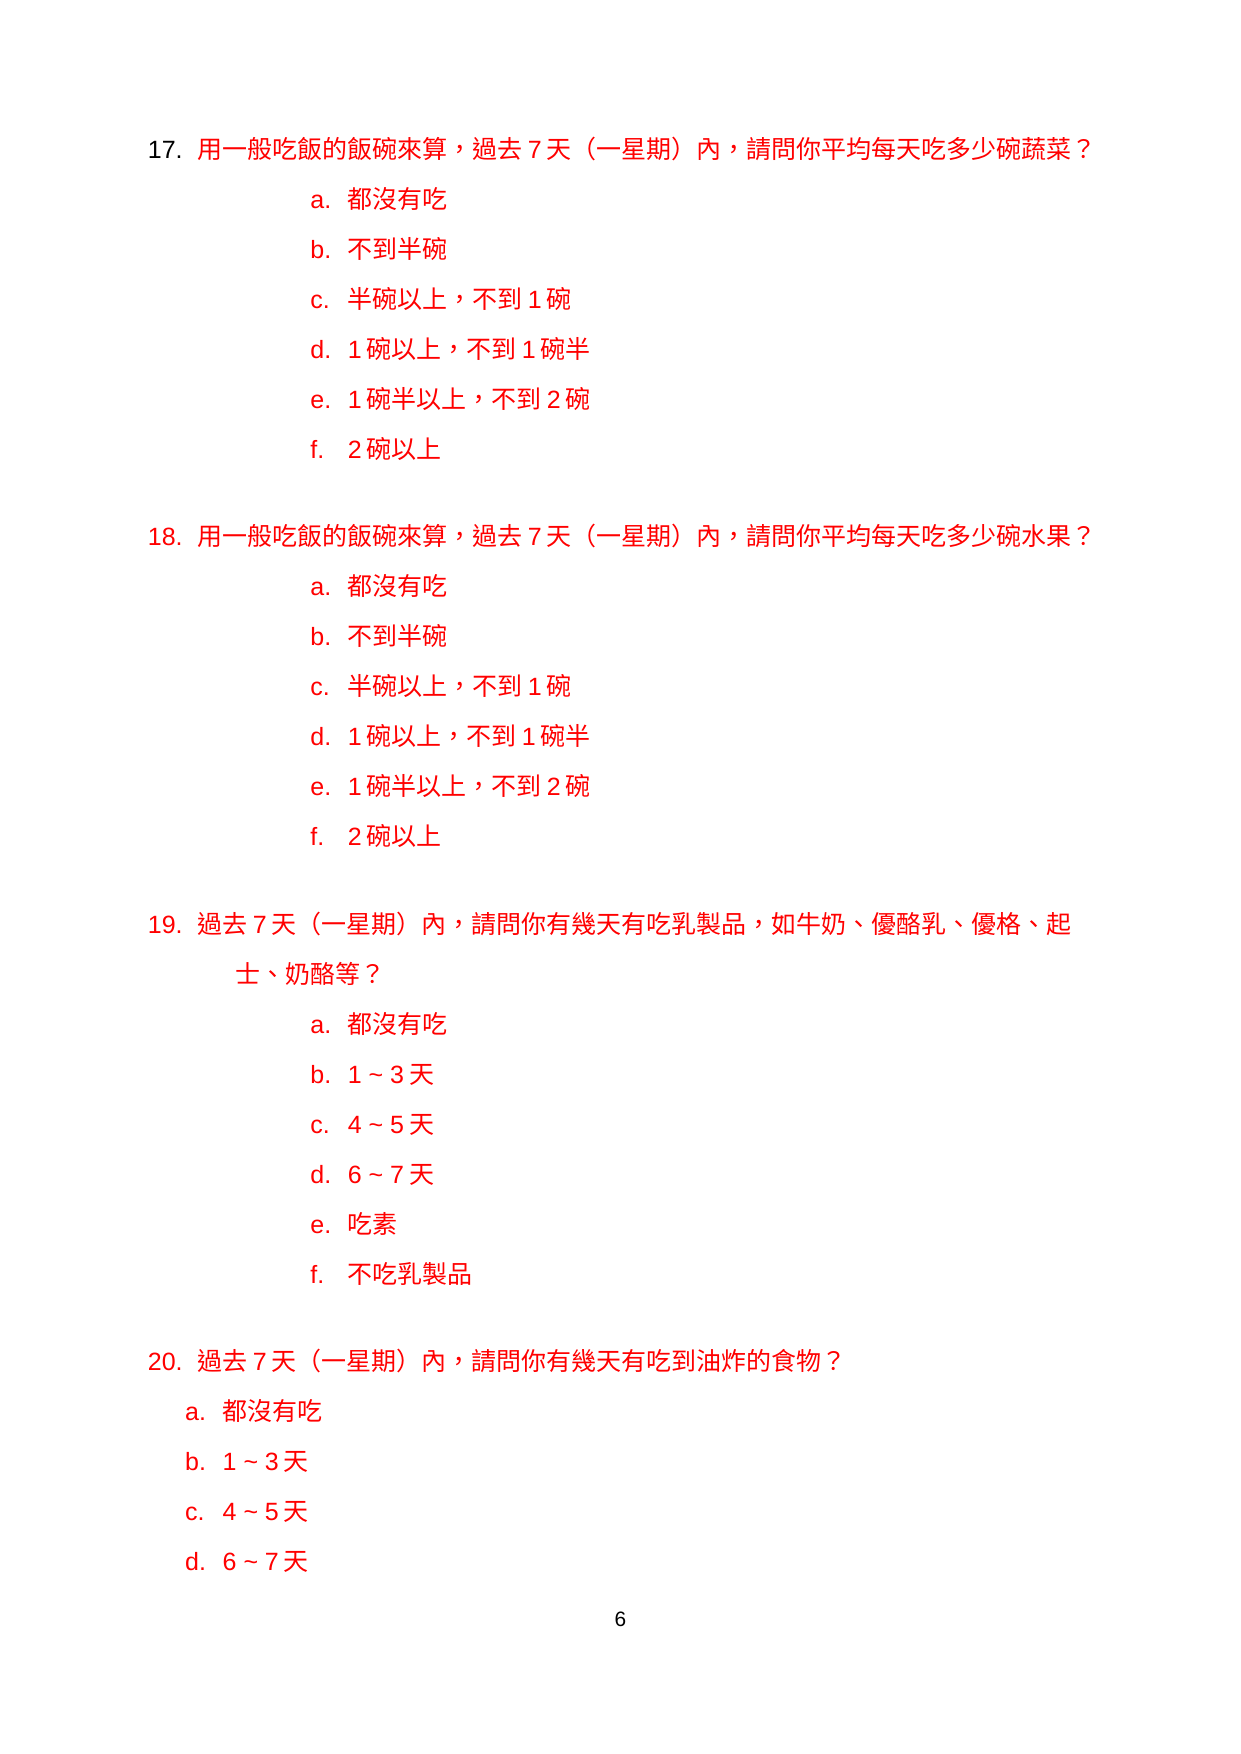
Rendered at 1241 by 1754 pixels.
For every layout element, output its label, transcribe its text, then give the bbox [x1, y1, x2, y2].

list 用一般吃飯的飯碗來算，過去7天（一星期）內，請問你平均每天吃多少碗水果？ [148, 506, 1092, 556]
list 不到半碗 [310, 218, 1092, 268]
list 1 ~ 3天 [310, 1043, 1092, 1093]
list 1碗半以上，不到2碗 [310, 368, 1092, 418]
list 1 ~ 3天 [185, 1431, 1092, 1481]
list 半碗以上，不到1碗 [310, 656, 1092, 706]
list 都沒有吃 [185, 1381, 1092, 1431]
list 過去7天（一星期）內，請問你有幾天有吃乳製品，如牛奶、優酪乳、優格、起士、奶酪等？ [148, 893, 1092, 993]
list 1碗以上，不到1碗半 [310, 706, 1092, 756]
list 4 ~ 5天 [310, 1093, 1092, 1143]
list 不吃乳製品 [310, 1243, 1092, 1293]
list 2碗以上 [310, 806, 1092, 856]
list 1碗半以上，不到2碗 [310, 756, 1092, 806]
list 半碗以上，不到1碗 [310, 268, 1092, 318]
list 過去7天（一星期）內，請問你有幾天有吃到油炸的食物？ [148, 1331, 1092, 1381]
list 都沒有吃 [310, 168, 1092, 218]
list 6 ~ 7天 [310, 1143, 1092, 1193]
list 4 ~ 5天 [185, 1481, 1092, 1531]
list 都沒有吃 [310, 556, 1092, 606]
list 2碗以上 [310, 418, 1092, 468]
list 都沒有吃 [310, 993, 1092, 1043]
list 不到半碗 [310, 606, 1092, 656]
list 用一般吃飯的飯碗來算，過去7天（一星期）內，請問你平均每天吃多少碗蔬菜？ [148, 118, 1092, 168]
list 1碗以上，不到1碗半 [310, 318, 1092, 368]
list 6 ~ 7天 [185, 1531, 1092, 1581]
list 吃素 [310, 1193, 1092, 1243]
